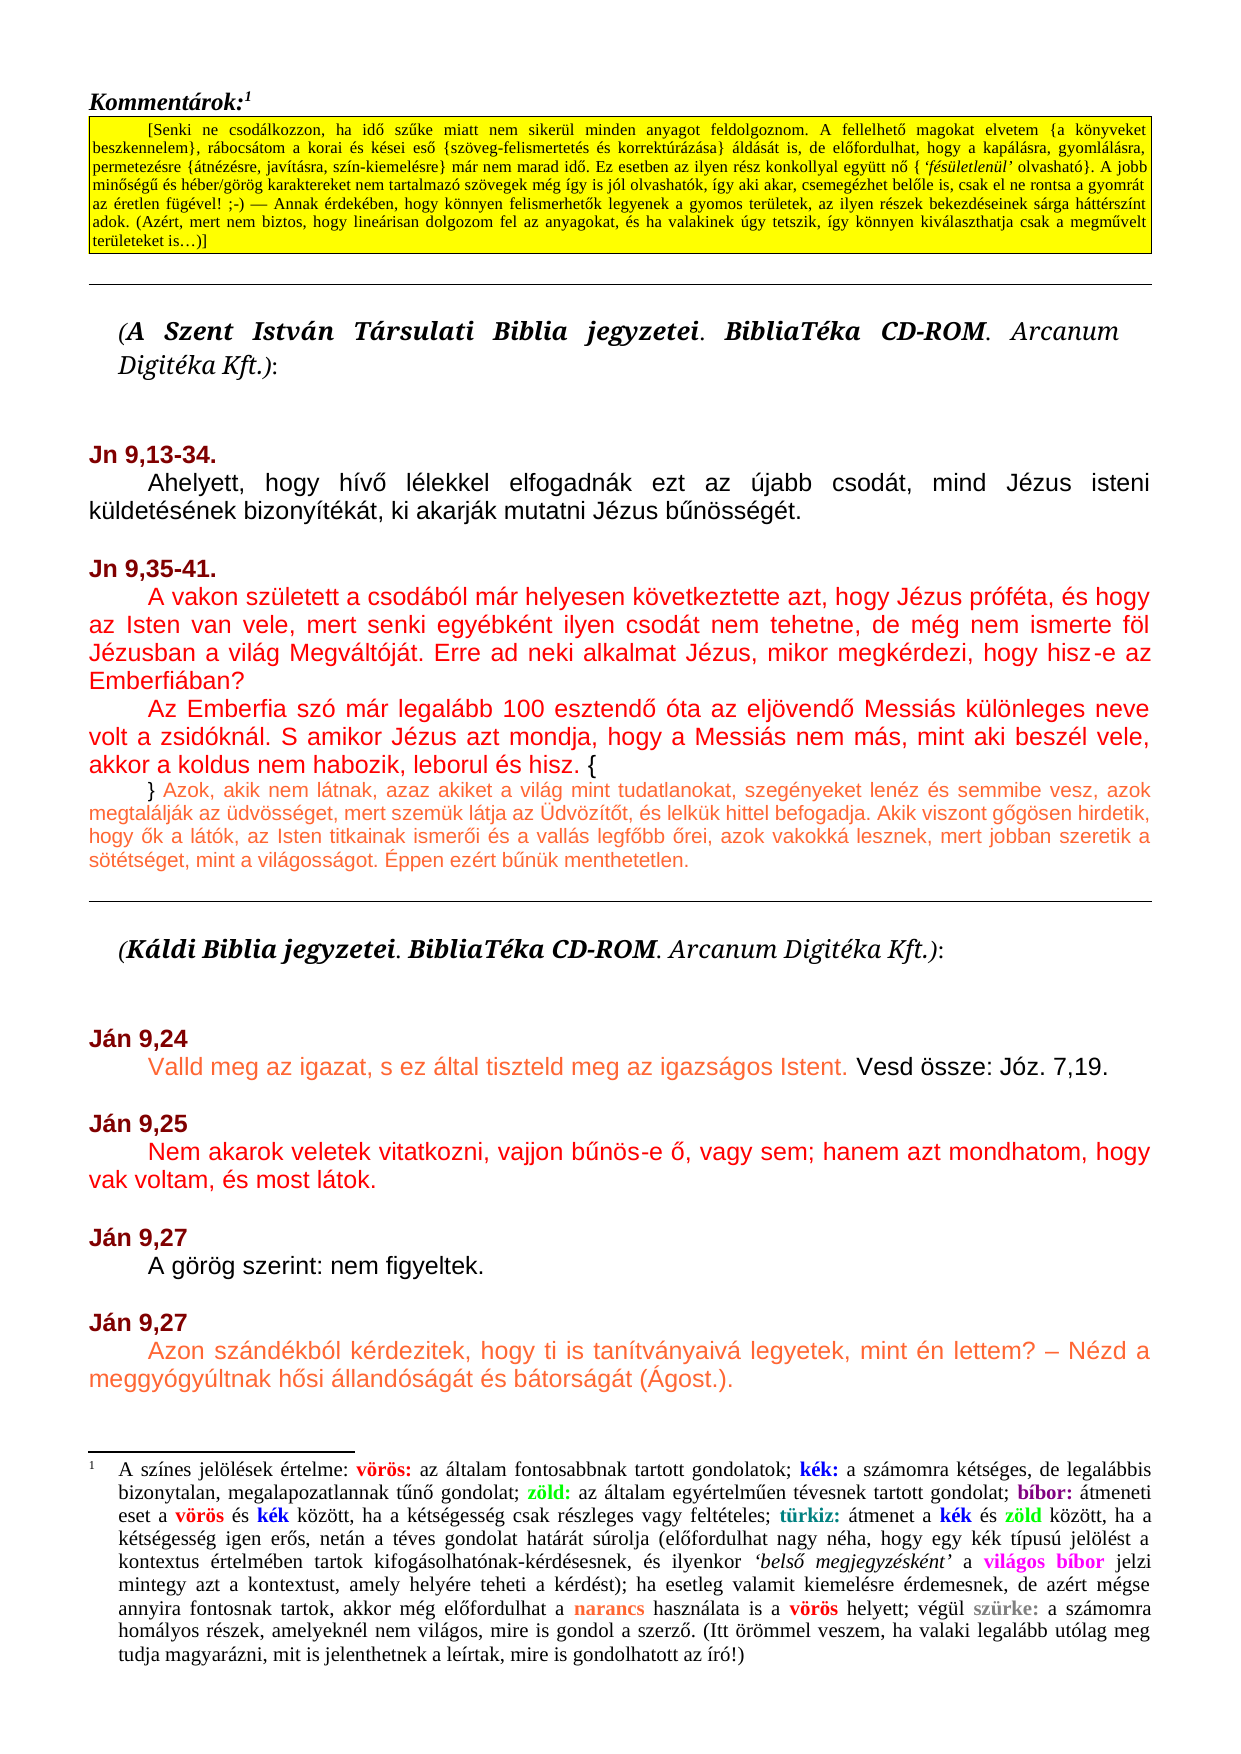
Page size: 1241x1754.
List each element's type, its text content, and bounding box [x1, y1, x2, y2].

text Az Emberfia szó már legalább 100 esztendő óta az eljövendő Messiás különleges neve volt a zsidóknál. S amikor Jézus azt mondja, hogy a Messiás nem más, mint aki beszél vele, akkor a koldus nem habozik, leborul és hisz. { [88, 694, 1152, 778]
text Ján 9,24 [88, 1024, 1152, 1052]
text [Senki ne csodálkozzon, ha idő szűke miatt nem sikerül minden anyagot feldolgoznom. A fellelhető magokat elvetem {a könyveket beszkennelem}, rábocsátom a korai és kései eső {szöveg-felismertetés és korrektúrázása} áldását is, de előfordulhat, hogy a kapálásra, gyomlálásra, permetezésre {átnézésre, javításra, szín-kiemelésre} már nem marad idő. Ez esetben az ilyen rész konkollyal együtt nő {‘fésületlenül’ olvasható}. A jobb minőségű és héber/görög karaktereket nem tartalmazó szövegek még így is jól olvashatók, így aki akar, csemegézhet belőle is, csak el ne rontsa a gyomrát az éretlen fügével! ;‑) ― Annak érdekében, hogy könnyen felismerhetők legyenek a gyomos területek, az ilyen részek bekezdéseinek sárga háttérszínt adok. (Azért, mert nem biztos, hogy lineárisan dolgozom fel az anyagokat, és ha valakinek úgy tetszik, így könnyen kiválaszthatja csak a megművelt területeket is…)] [90, 117, 1151, 253]
text } Azok, akik nem látnak, azaz akiket a világ mint tudatlanokat, szegényeket lenéz és semmibe vesz, azok megtalálják az üdvösséget, mert szemük látja az Üdvözítőt, és lelkük hittel befogadja. Akik viszont gőgösen hirdetik, hogy ők a látók, az Isten titkainak ismerői és a vallás legfőbb őrei, azok vakokká lesznek, mert jobban szeretik a sötétséget, mint a világosságot. Éppen ezért bűnük menthetetlen. [88, 778, 1152, 871]
text Jn 9,35-41. [88, 554, 1152, 582]
text Nem akarok veletek vitatkozni, vajjon bűnös‑e ő, vagy sem; hanem azt mondhatom, hogy vak voltam, és most látok. [88, 1138, 1152, 1194]
text A vakon született a csodából már helyesen következtette azt, hogy Jézus próféta, és hogy az Isten van vele, mert senki egyébként ilyen csodát nem tehetne, de még nem ismerte föl Jézusban a világ Megváltóját. Erre ad neki alkalmat Jézus, mikor megkérdezi, hogy hisz‑e az Emberfiában? [88, 582, 1152, 694]
text Ahelyett, hogy hívő lélekkel elfogadnák ezt az újabb csodát, mind Jézus isteni küldetésének bizonyítékát, ki akarják mutatni Jézus bűnösségét. [88, 469, 1152, 525]
text Ján 9,27 [88, 1223, 1152, 1251]
text Ján 9,25 [88, 1110, 1152, 1138]
text A görög szerint: nem figyeltek. [88, 1251, 1152, 1279]
text (A Szent István Társulati Biblia jegyzetei. BibliaTéka CD-ROM. Arcanum Digitéka Kft.): [88, 285, 1152, 411]
text Kommentárok: [88, 88, 1152, 116]
text Jn 9,13-34. [88, 441, 1152, 469]
text A színes jelölések értelme: vörös: az általam fontosabbnak tartott gondolatok; kék: a számomra kétséges, de legalábbis bizonytalan, megalapozatlannak tűnő gondolat; zöld: az általam egyértelműen tévesnek tartott gondolat; bíbor: átmeneti eset a vörös és kék között, ha a kétségesség csak részleges vagy feltételes; türkiz: átmenet a kék és zöld között, ha a kétségesség igen erős, netán a téves gondolat határát súrolja (előfordulhat nagy néha, hogy egy kék típusú jelölést a kontextus értelmében tartok kifogásolhatónak-kérdésesnek, és ilyenkor ‘belső megjegyzésként’ a világos bíbor jelzi mintegy azt a kontextust, amely helyére teheti a kérdést); ha esetleg valamit kiemelésre érdemesnek, de azért mégse annyira fontosnak tartok, akkor még előfordulhat a narancs használata is a vörös helyett; végül szürke: a számomra homályos részek, amelyeknél nem világos, mire is gondol a szerző. (Itt örömmel veszem, ha valaki legalább utólag meg tudja magyarázni, mit is jelenthetnek a leírtak, mire is gondolhatott az író!) [88, 1458, 1152, 1665]
text Valld meg az igazat, s ez által tiszteld meg az igazságos Istent. Vesd össze: Józ. 7,19. [88, 1052, 1152, 1080]
text Azon szándékból kérdezitek, hogy ti is tanítványaivá legyetek, mint én lettem? – Nézd a meggyógyúltnak hősi állandóságát és bátorságát (Ágost.). [88, 1337, 1152, 1393]
text Ján 9,27 [88, 1309, 1152, 1337]
text (Káldi Biblia jegyzetei. BibliaTéka CD-ROM. Arcanum Digitéka Kft.): [88, 902, 1152, 995]
